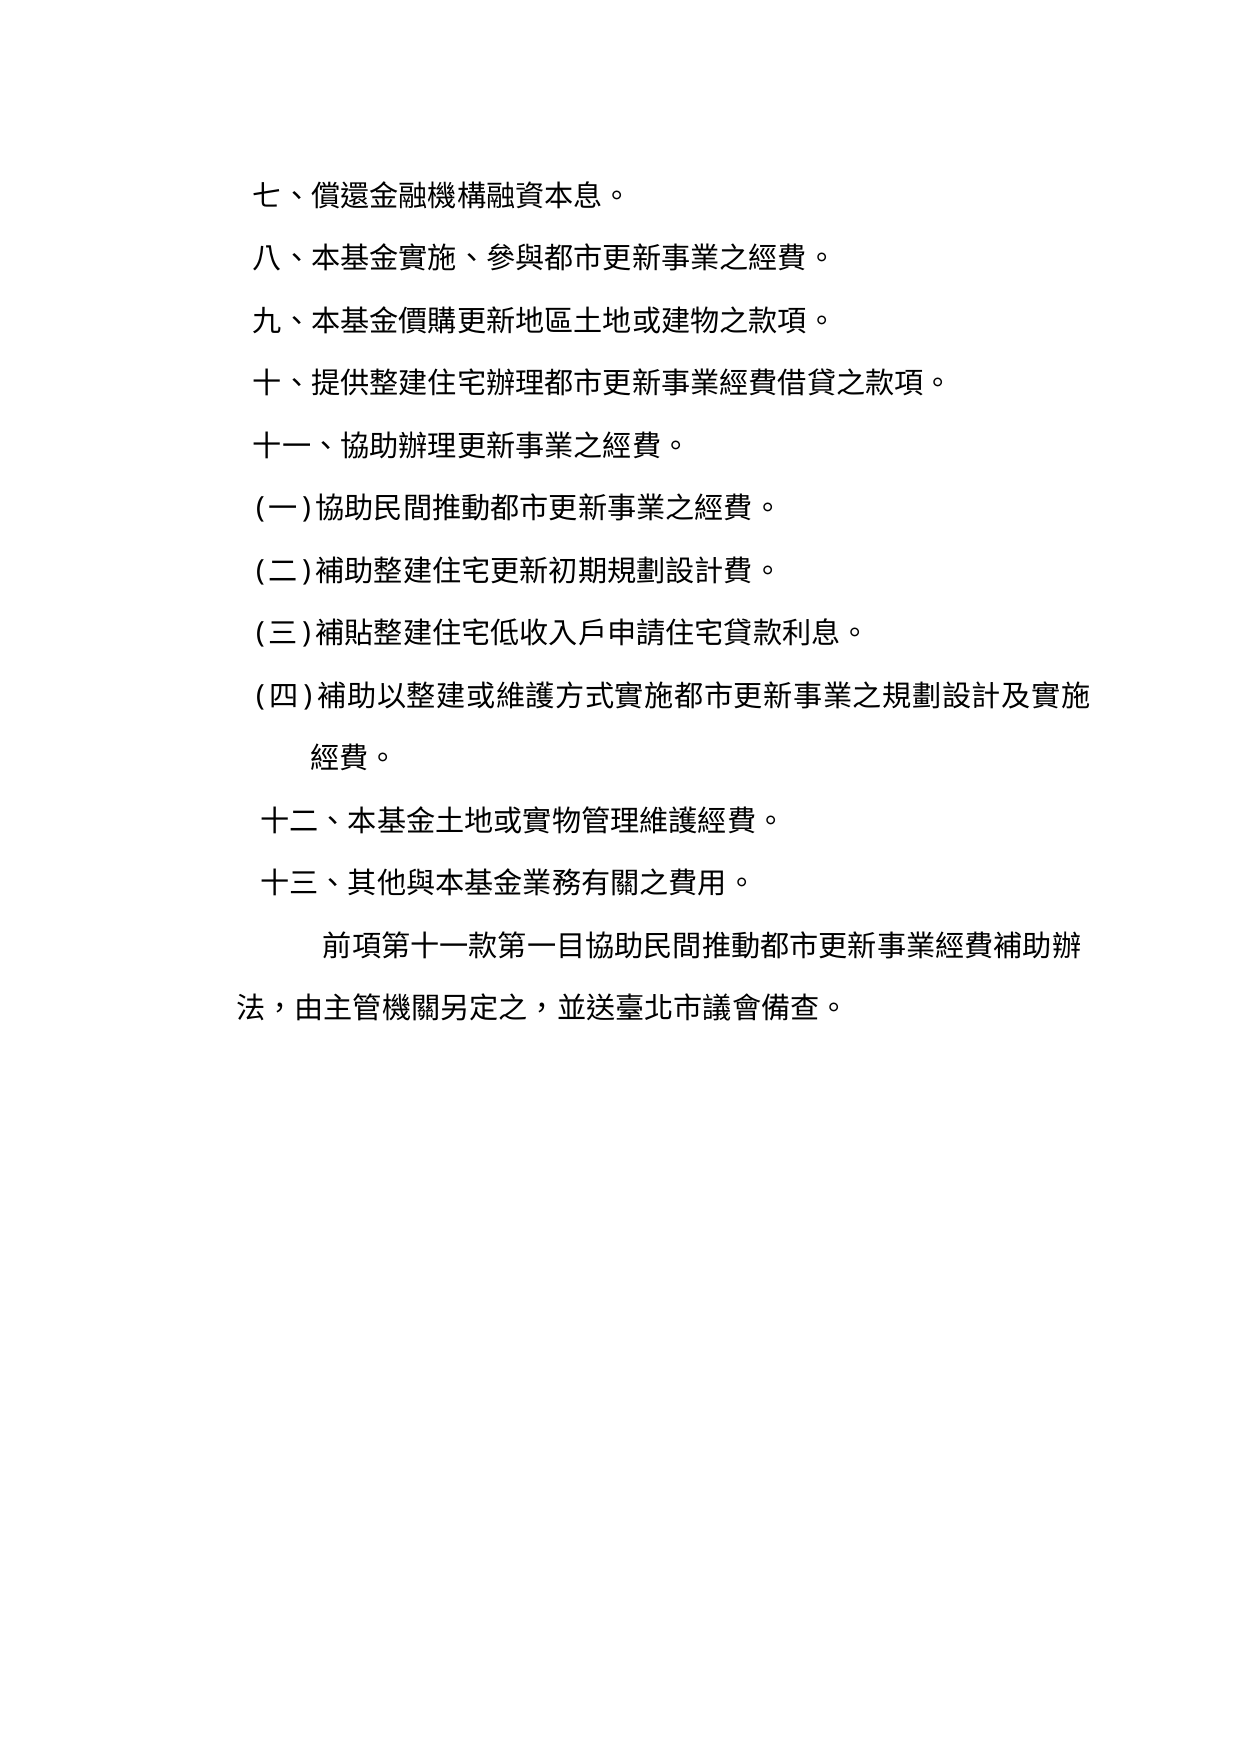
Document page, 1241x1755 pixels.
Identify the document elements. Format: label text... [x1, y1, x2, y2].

text 前項第十一款第一目協助民間推動都市更新事業經費補助辦法，由主管機關另定之，並送臺北市議會備查。 [148, 902, 1093, 1027]
text 八、本基金實施、參與都市更新事業之經費。 [148, 214, 1093, 277]
text (二)補助整建住宅更新初期規劃設計費。 [251, 527, 1093, 589]
text 十三、其他與本基金業務有關之費用。 [173, 839, 1093, 902]
text 十二、本基金土地或實物管理維護經費。 [173, 777, 1093, 839]
text 十、提供整建住宅辦理都市更新事業經費借貸之款項。 [148, 339, 1093, 402]
text 九、本基金價購更新地區土地或建物之款項。 [148, 277, 1093, 339]
text (一)協助民間推動都市更新事業之經費。 [251, 464, 1093, 527]
text (三)補貼整建住宅低收入戶申請住宅貸款利息。 [251, 589, 1093, 652]
text (四)補助以整建或維護方式實施都市更新事業之規劃設計及實施經費。 [251, 652, 1093, 777]
text 七、償還金融機構融資本息。 [148, 152, 1093, 214]
text 十一、協助辦理更新事業之經費。 [148, 402, 1093, 464]
